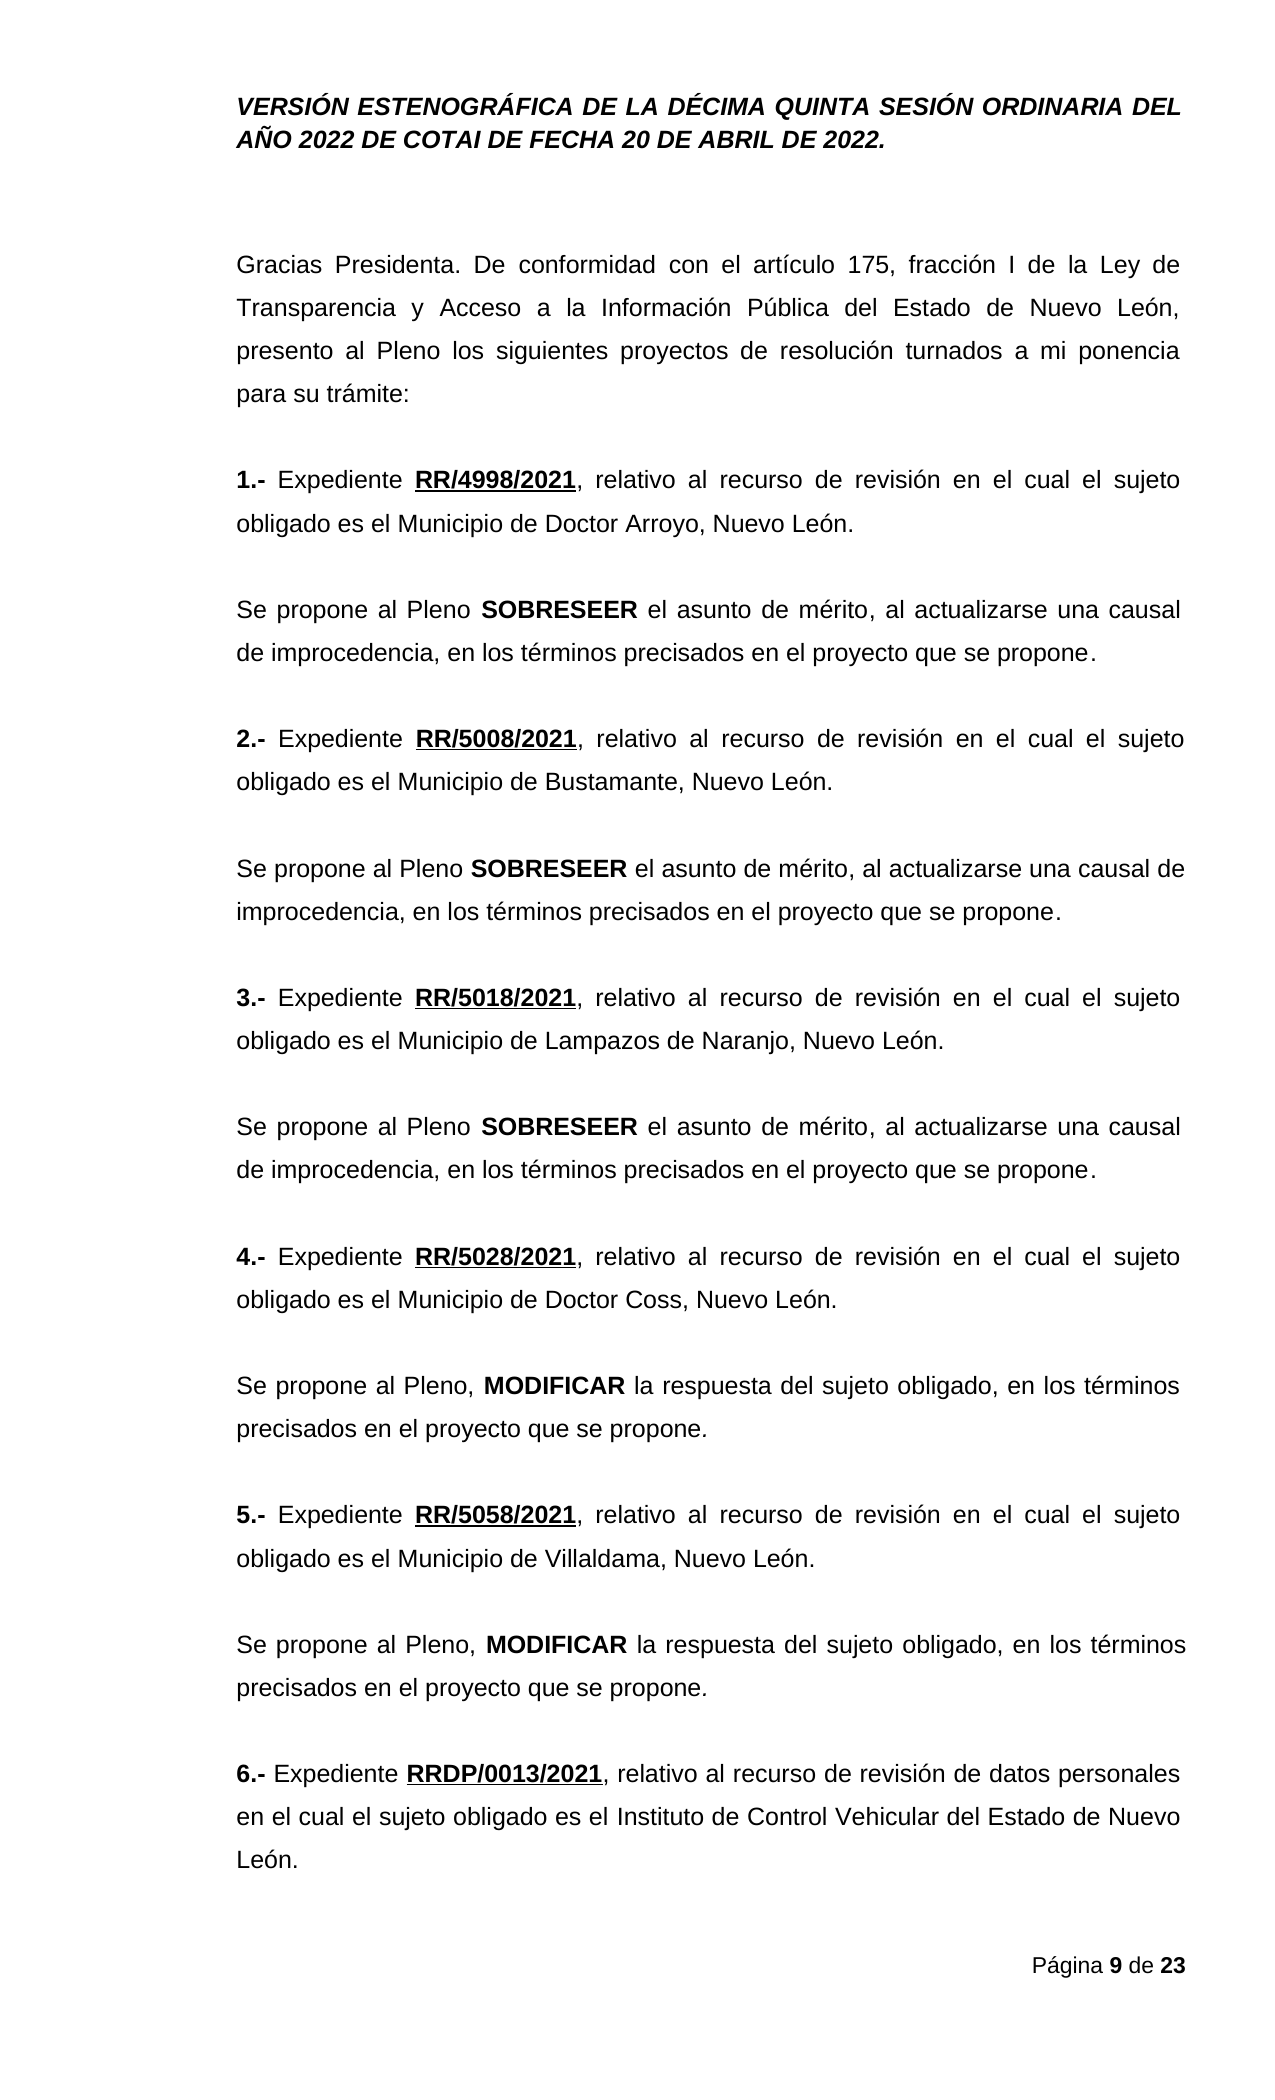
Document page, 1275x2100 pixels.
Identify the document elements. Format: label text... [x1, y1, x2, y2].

text 1.- Expediente RR/4998/2021, relativo al recurso de revisión en el cual el sujeto obligado es el Municipio de Doctor Arroyo, Nuevo León. [236, 466, 1181, 537]
text Gracias Presidenta. De conformidad con el artículo 175, fracción I de la Ley de Transparencia y Acceso a la Información Pública del Estado de Nuevo León, presento al Pleno los siguientes proyectos de resolución turnados a mi ponencia para su trámite: [236, 250, 1181, 408]
text Se propone al Pleno, MODIFICAR la respuesta del sujeto obligado, en los términos precisados en el proyecto que se propone. [236, 1371, 1181, 1443]
text Se propone al Pleno, MODIFICAR la respuesta del sujeto obligado, en los términos precisados en el proyecto que se propone. [236, 1630, 1188, 1702]
text Se propone al Pleno SOBRESEER el asunto de mérito, al actualizarse una causal de improcedencia, en los términos precisados en el proyecto que se propone. [236, 595, 1181, 667]
text Se propone al Pleno SOBRESEER el asunto de mérito, al actualizarse una causal de improcedencia, en los términos precisados en el proyecto que se propone. [236, 1112, 1181, 1184]
text 2.- Expediente RR/5008/2021, relativo al recurso de revisión en el cual el sujeto obligado es el Municipio de Bustamante, Nuevo León. [236, 724, 1186, 796]
text 5.- Expediente RR/5058/2021, relativo al recurso de revisión en el cual el sujeto obligado es el Municipio de Villaldama, Nuevo León. [236, 1501, 1181, 1572]
text 4.- Expediente RR/5028/2021, relativo al recurso de revisión en el cual el sujeto obligado es el Municipio de Doctor Coss, Nuevo León. [236, 1242, 1181, 1314]
text 6.- Expediente RRDP/0013/2021, relativo al recurso de revisión de datos personales en el cual el sujeto obligado es el Instituto de Control Vehicular del Estado de Nuevo León. [236, 1759, 1181, 1874]
text Se propone al Pleno SOBRESEER el asunto de mérito, al actualizarse una causal de improcedencia, en los términos precisados en el proyecto que se propone. [236, 854, 1186, 926]
text 3.- Expediente RR/5018/2021, relativo al recurso de revisión en el cual el sujeto obligado es el Municipio de Lampazos de Naranjo, Nuevo León. [236, 983, 1181, 1055]
